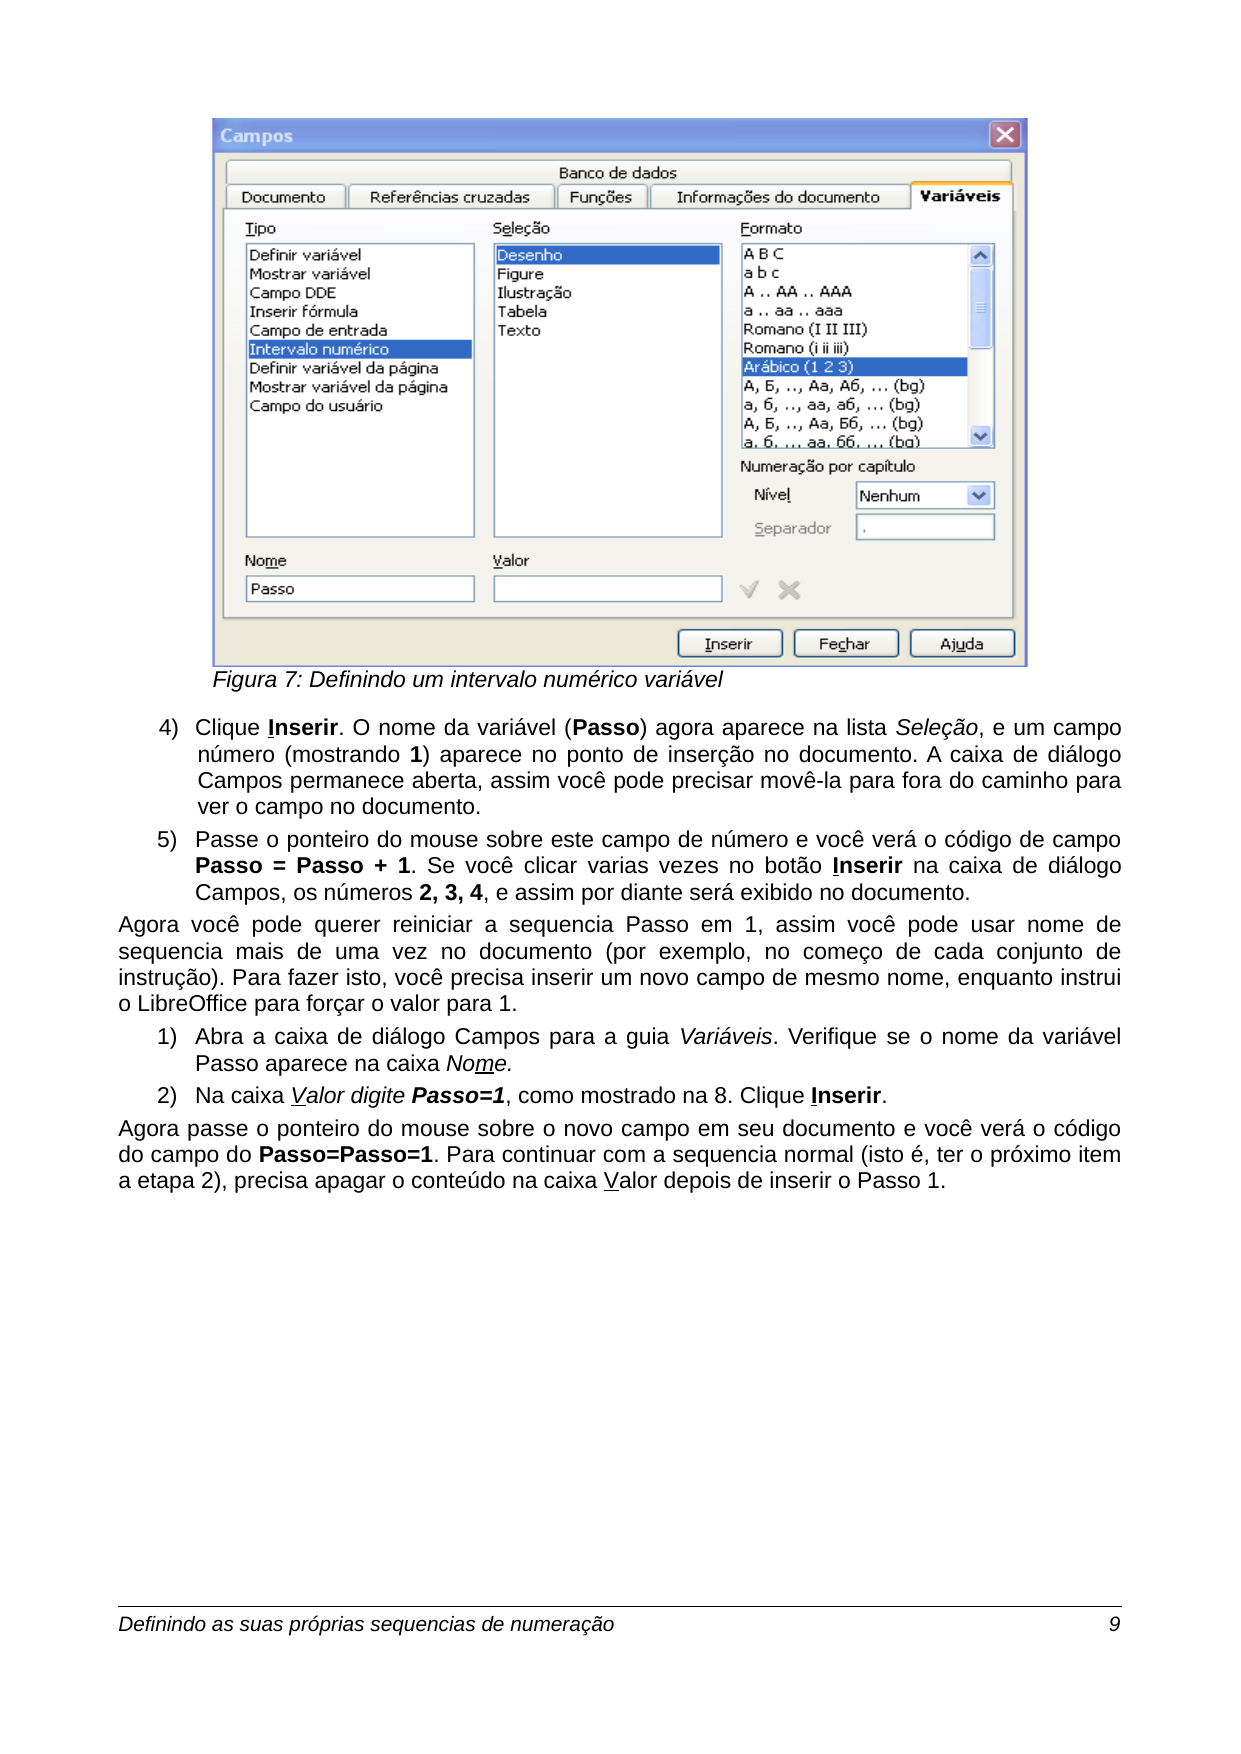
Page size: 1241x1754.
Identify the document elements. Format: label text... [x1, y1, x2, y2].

text Agora passe o ponteiro do mouse sobre o novo campo em seu documento e você verá o código do campo do Passo=Passo=1. Para continuar com a sequencia normal (isto é, ter o próximo item a etapa 2), precisa apagar o conteúdo na caixa Valor depois de inserir o Passo 1. [118, 1115, 1122, 1194]
text Figura 7: Definindo um intervalo numérico variável [212, 667, 1028, 692]
list Clique Inserir. O nome da variável (Passo) agora aparece na lista Seleção, e um campo número (mostrando 1) aparece no ponto de inserção no documento. A caixa de diálogo Campos permanece aberta, assim você pode precisar movê-la para fora do caminho para ver o campo no documento. [179, 714, 1122, 820]
list Passe o ponteiro do mouse sobre este campo de número e você verá o código de campo Passo = Passo + 1. Se você clicar varias vezes no botão Inserir na caixa de diálogo Campos, os números 2, 3, 4, e assim por diante será exibido no documento. [177, 826, 1122, 905]
list Agora você pode querer reiniciar a sequencia Passo em 1, assim você pode usar nome de sequencia mais de uma vez no documento (por exemplo, no começo de cada conjunto de instrução). Para fazer isto, você precisa inserir um novo campo de mesmo nome, enquanto instrui o LibreOffice para forçar o valor para 1. [118, 911, 1122, 1017]
list Abra a caixa de diálogo Campos para a guia Variáveis. Verifique se o nome da variável Passo aparece na caixa Nome. [177, 1023, 1122, 1076]
picture [212, 118, 1028, 667]
list Na caixa Valor digite Passo=1, como mostrado na Figura 8. Clique Inserir. [177, 1082, 1122, 1108]
